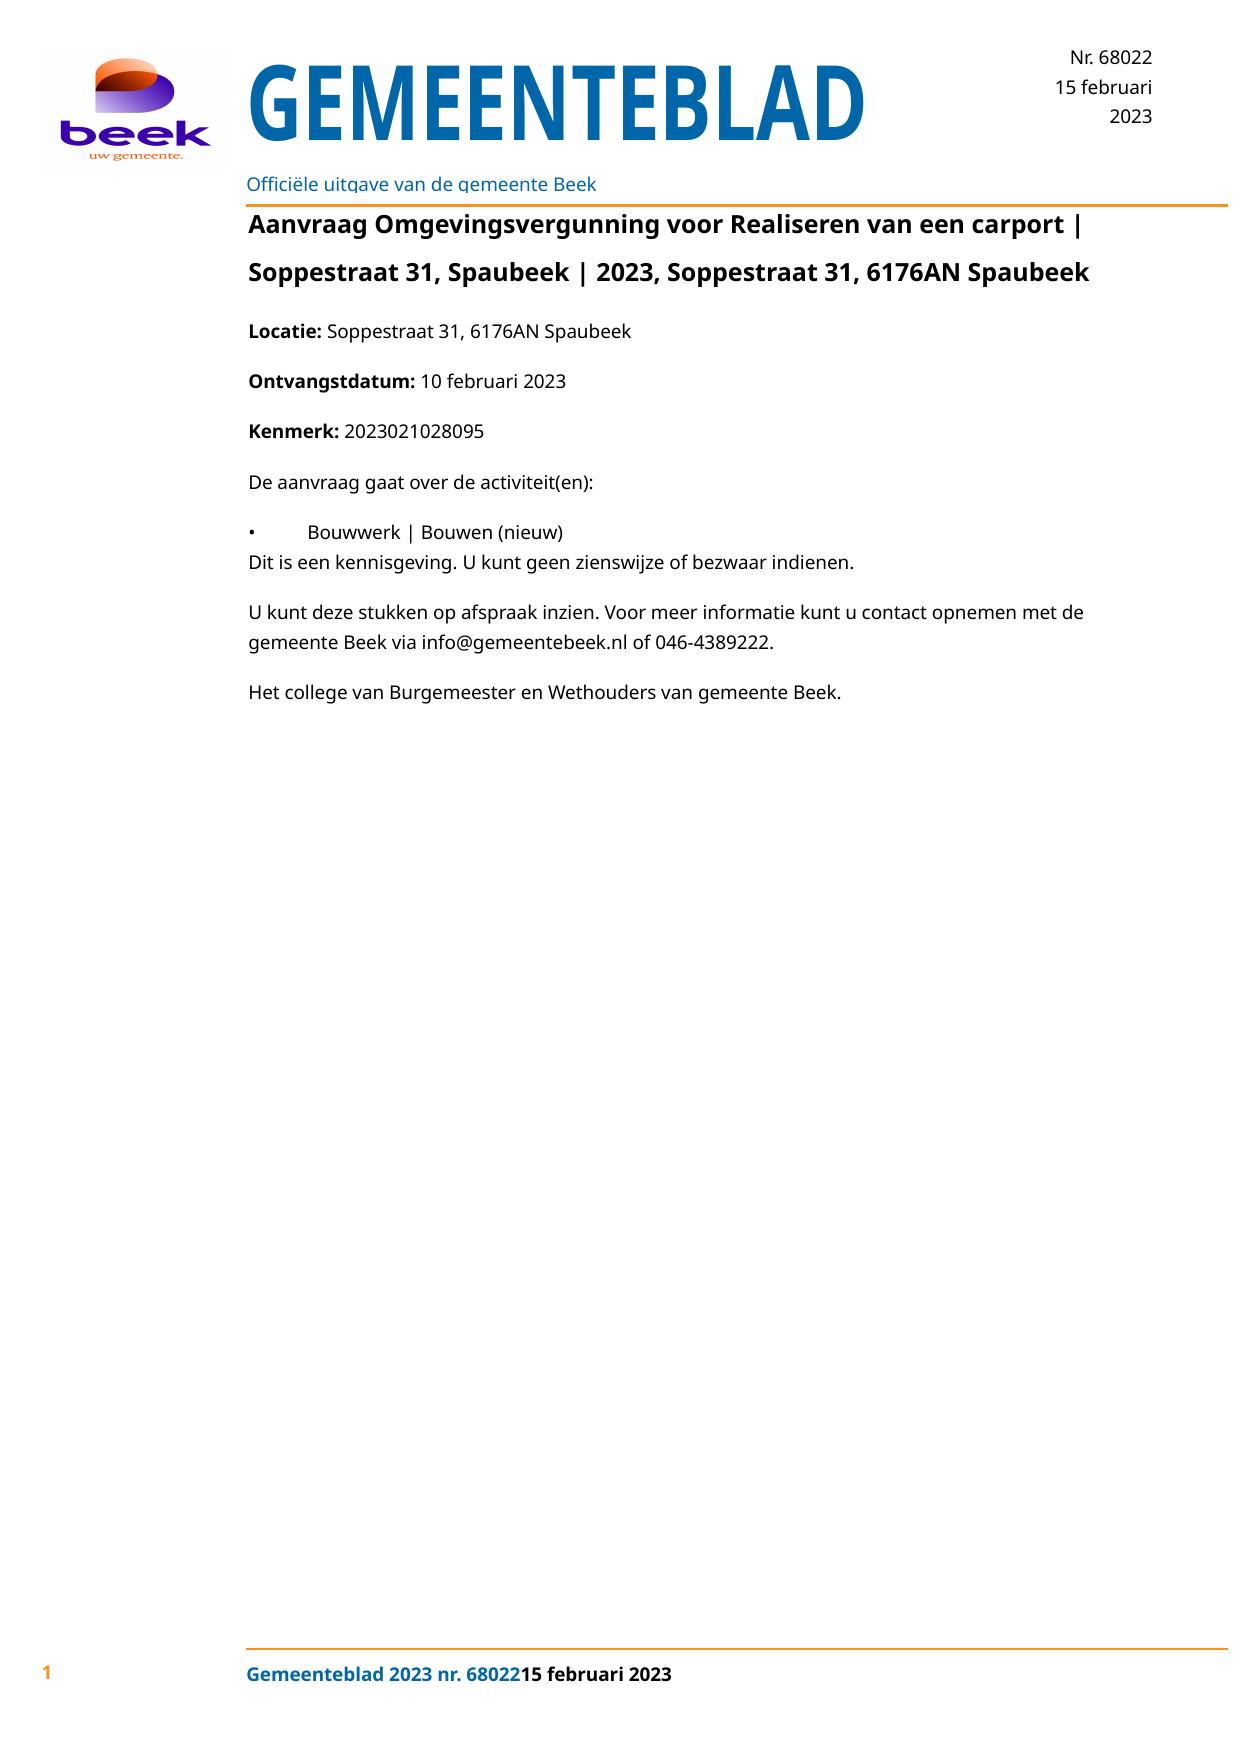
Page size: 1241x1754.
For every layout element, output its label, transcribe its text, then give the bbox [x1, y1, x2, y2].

text Dit is een kennisgeving. U kunt geen zienswijze of bezwaar indienen. [248, 549, 1152, 575]
text De aanvraag gaat over de activiteit(en): [248, 469, 1152, 495]
picture [41, 47, 231, 172]
text Locatie: Soppestraat 31, 6176AN Spaubeek [248, 318, 1152, 344]
text Ontvangstdatum: 10 februari 2023 [248, 368, 1152, 394]
text Het college van Burgemeester en Wethouders van gemeente Beek. [248, 679, 1152, 705]
text Kenmerk: 2023021028095 [248, 419, 1152, 444]
list Bouwwerk | Bouwen (nieuw) [248, 519, 1152, 545]
text Aanvraag Omgevingsvergunning voor Realiseren van een carport | Soppestraat 31, Spaubeek | 2023, Soppestraat 31, 6176AN Spaubeek [248, 207, 1152, 288]
text U kunt deze stukken op afspraak inzien. Voor meer informatie kunt u contact opnemen met de gemeente Beek via info@gemeentebeek.nl of 046-4389222. [248, 599, 1152, 655]
